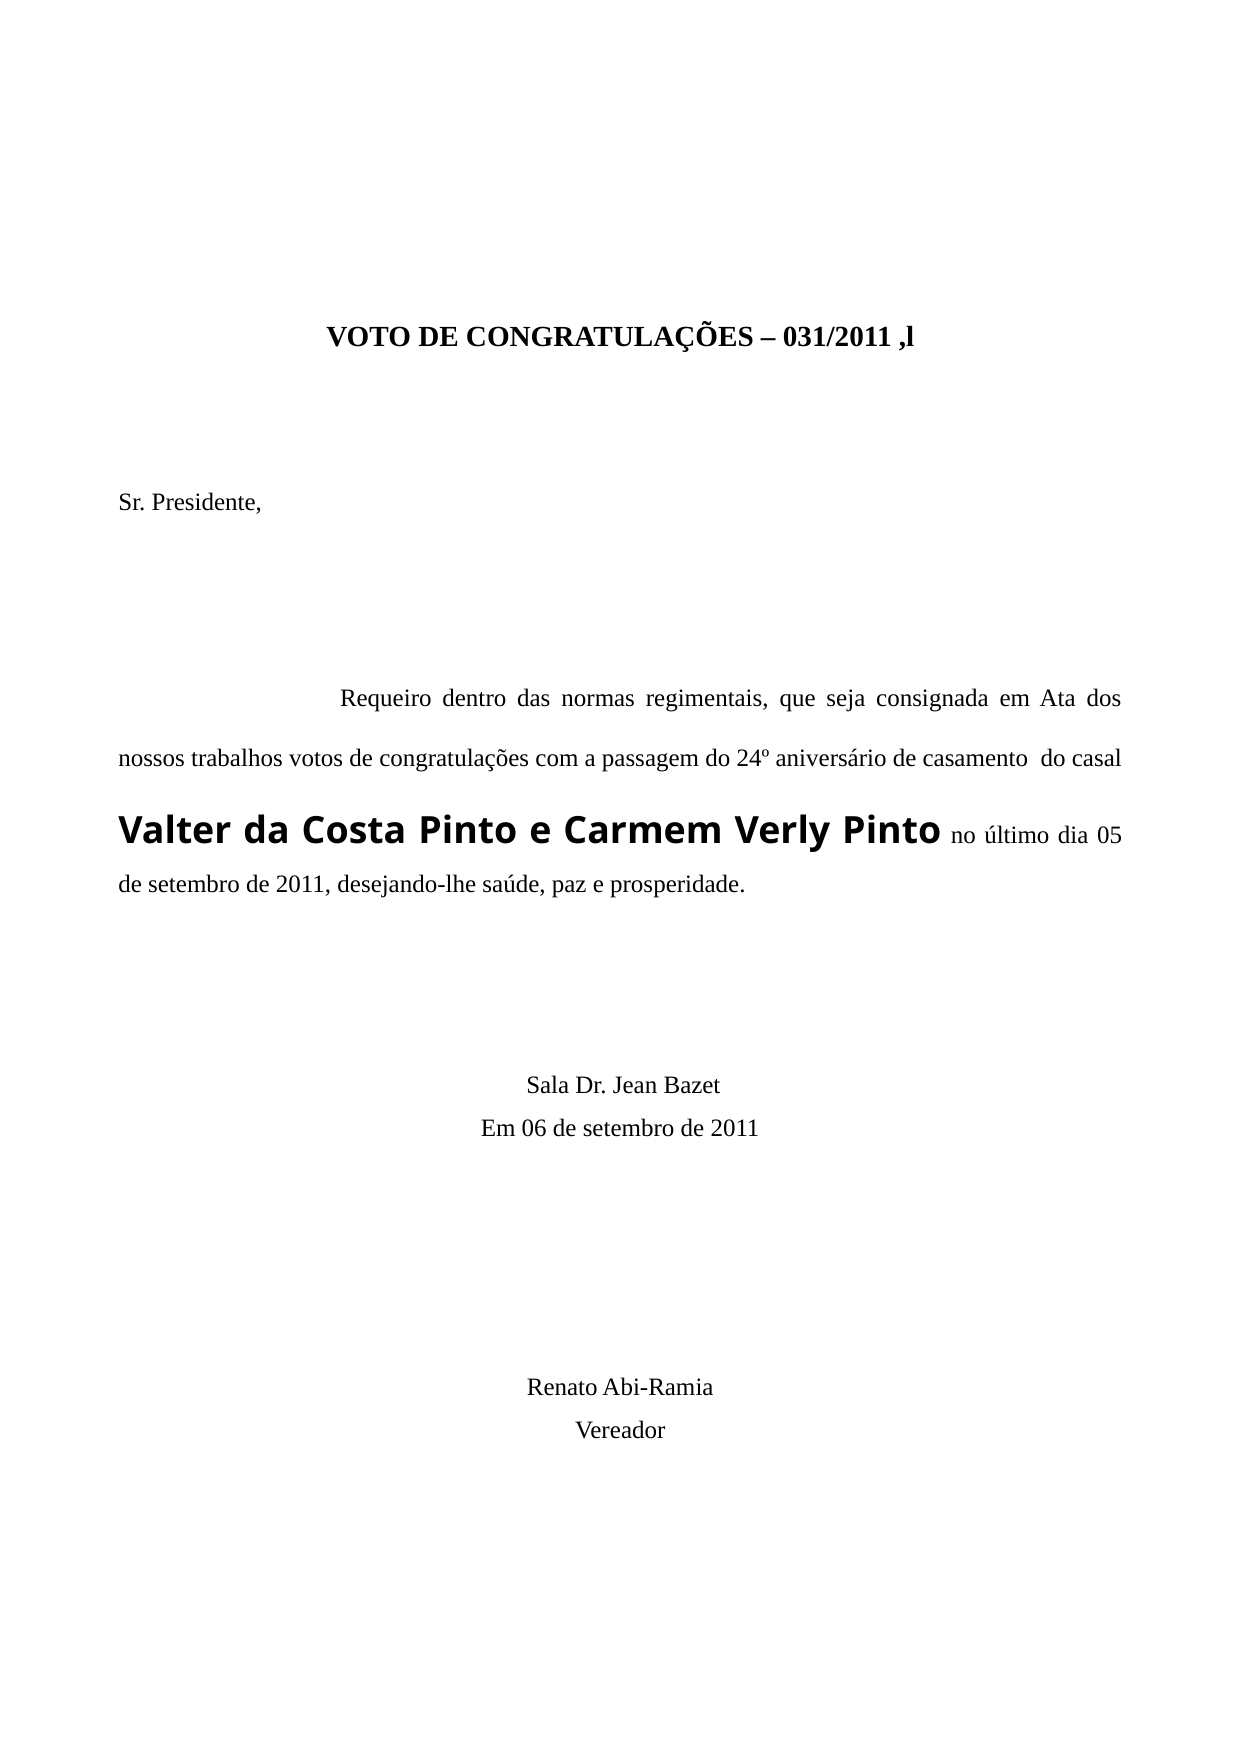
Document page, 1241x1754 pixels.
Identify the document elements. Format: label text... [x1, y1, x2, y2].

text Sala Dr. Jean Bazet [118, 1070, 1122, 1099]
text VOTO DE CONGRATULAÇÕES – 031/2011 ,l [118, 319, 1122, 353]
text Requeiro dentro das normas regimentais, que seja consignada em Ata dos nossos trabalhos votos de congratulações com a passagem do 24º aniversário de casamento do casal Valter da Costa Pinto e Carmem Verly Pinto no último dia 05 de setembro de 2011, desejando-lhe saúde, paz e prosperidade. [118, 683, 1122, 897]
text Sr. Presidente, [118, 487, 1122, 516]
text Em 06 de setembro de 2011 [118, 1113, 1122, 1142]
text Vereador [118, 1415, 1122, 1444]
text Renato Abi-Ramia [118, 1372, 1122, 1401]
